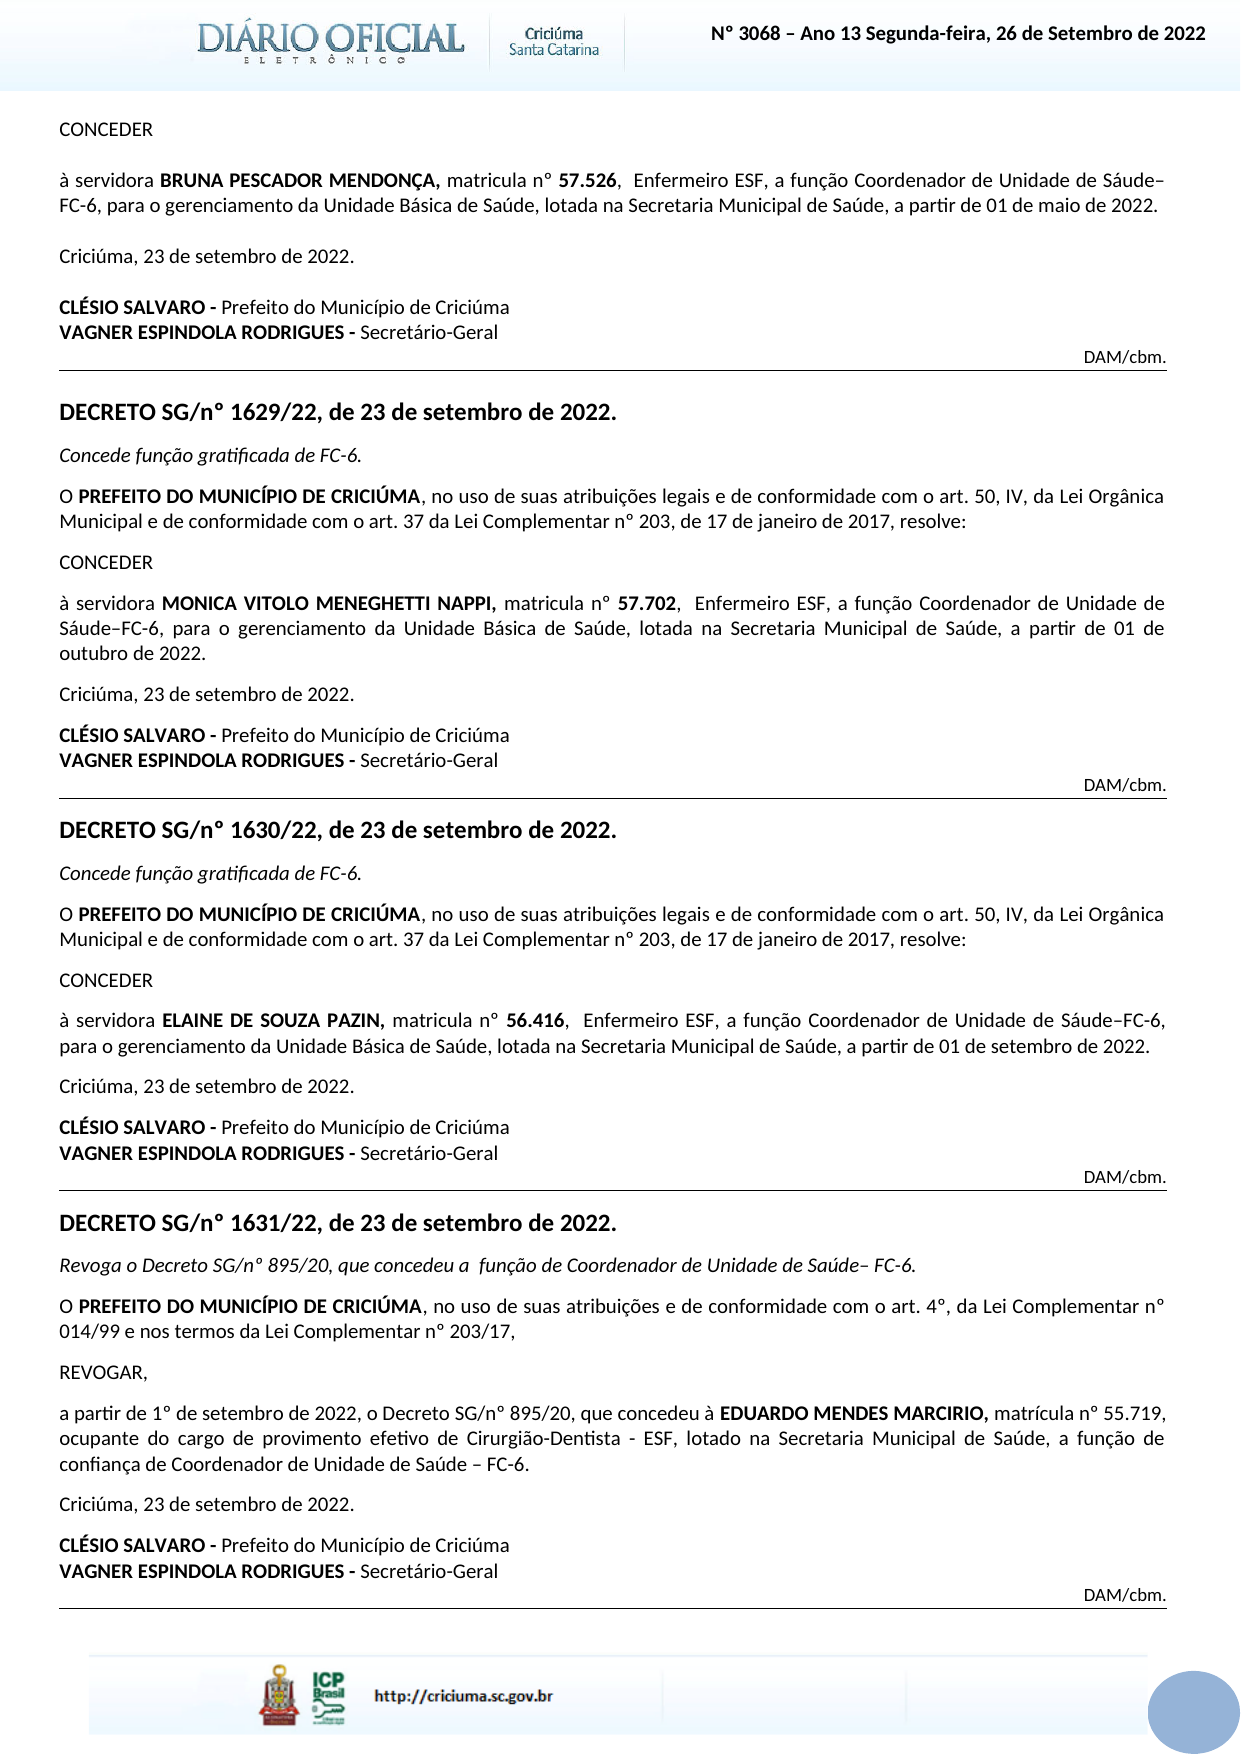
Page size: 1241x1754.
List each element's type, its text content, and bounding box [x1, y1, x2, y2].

text O PREFEITO DO MUNICÍPIO DE CRICIÚMA, no uso de suas atribuições legais e de conformidade com o art. 50, IV, da Lei Orgânica Municipal e de conformidade com o art. 37 da Lei Complementar nº 203, de 17 de janeiro de 2017, resolve: [59, 483, 1167, 534]
text CONCEDER [59, 967, 1167, 992]
text CLÉSIO SALVARO - Prefeito do Município de Criciúma [59, 722, 1167, 747]
text DECRETO SG/nº 1630/22, de 23 de setembro de 2022. [59, 814, 1167, 845]
text O PREFEITO DO MUNICÍPIO DE CRICIÚMA, no uso de suas atribuições legais e de conformidade com o art. 50, IV, da Lei Orgânica Municipal e de conformidade com o art. 37 da Lei Complementar nº 203, de 17 de janeiro de 2017, resolve: [59, 901, 1167, 952]
text à servidora MONICA VITOLO MENEGHETTI NAPPI, matricula nº 57.702, Enfermeiro ESF, a função Coordenador de Unidade de Sáude–FC-6, para o gerenciamento da Unidade Básica de Saúde, lotada na Secretaria Municipal de Saúde, a partir de 01 de outubro de 2022. [59, 590, 1167, 666]
text Revoga o Decreto SG/nº 895/20, que concedeu a função de Coordenador de Unidade de Saúde– FC-6. [59, 1252, 1167, 1278]
text Criciúma, 23 de setembro de 2022. [59, 1492, 1167, 1517]
text VAGNER ESPINDOLA RODRIGUES - Secretário-Geral [59, 747, 1167, 773]
text Criciúma, 23 de setembro de 2022. [59, 243, 1167, 268]
text DAM/cbm. [59, 1583, 1167, 1608]
text DAM/cbm. [59, 773, 1167, 798]
text REVOGAR, [59, 1359, 1167, 1385]
text VAGNER ESPINDOLA RODRIGUES - Secretário-Geral [59, 319, 1167, 345]
text CONCEDER [59, 549, 1167, 574]
text Concede função gratificada de FC-6. [59, 442, 1167, 467]
text VAGNER ESPINDOLA RODRIGUES - Secretário-Geral [59, 1140, 1167, 1165]
text DAM/cbm. [59, 345, 1167, 370]
text DECRETO SG/nº 1629/22, de 23 de setembro de 2022. [59, 396, 1152, 427]
text O PREFEITO DO MUNICÍPIO DE CRICIÚMA, no uso de suas atribuições e de conformidade com o art. 4º, da Lei Complementar nº 014/99 e nos termos da Lei Complementar nº 203/17, [59, 1293, 1167, 1344]
text CLÉSIO SALVARO - Prefeito do Município de Criciúma [59, 1114, 1167, 1140]
text VAGNER ESPINDOLA RODRIGUES - Secretário-Geral [59, 1558, 1167, 1583]
text Criciúma, 23 de setembro de 2022. [59, 1074, 1167, 1099]
text Criciúma, 23 de setembro de 2022. [59, 681, 1167, 707]
text DAM/cbm. [59, 1165, 1167, 1190]
text CLÉSIO SALVARO - Prefeito do Município de Criciúma [59, 294, 1167, 319]
text DECRETO SG/nº 1631/22, de 23 de setembro de 2022. [59, 1207, 1167, 1237]
text a partir de 1º de setembro de 2022, o Decreto SG/nº 895/20, que concedeu à EDUARDO MENDES MARCIRIO, matrícula nº 55.719, ocupante do cargo de provimento efetivo de Cirurgião-Dentista - ESF, lotado na Secretaria Municipal de Saúde, a função de confiança de Coordenador de Unidade de Saúde – FC-6. [59, 1400, 1167, 1476]
text CLÉSIO SALVARO - Prefeito do Município de Criciúma [59, 1532, 1167, 1558]
text Concede função gratificada de FC-6. [59, 860, 1167, 885]
text CONCEDER [59, 116, 1167, 141]
text à servidora ELAINE DE SOUZA PAZIN, matricula nº 56.416, Enfermeiro ESF, a função Coordenador de Unidade de Sáude–FC-6, para o gerenciamento da Unidade Básica de Saúde, lotada na Secretaria Municipal de Saúde, a partir de 01 de setembro de 2022. [59, 1008, 1167, 1058]
text à servidora BRUNA PESCADOR MENDONÇA, matricula nº 57.526, Enfermeiro ESF, a função Coordenador de Unidade de Sáude–FC-6, para o gerenciamento da Unidade Básica de Saúde, lotada na Secretaria Municipal de Saúde, a partir de 01 de maio de 2022. [59, 167, 1167, 218]
